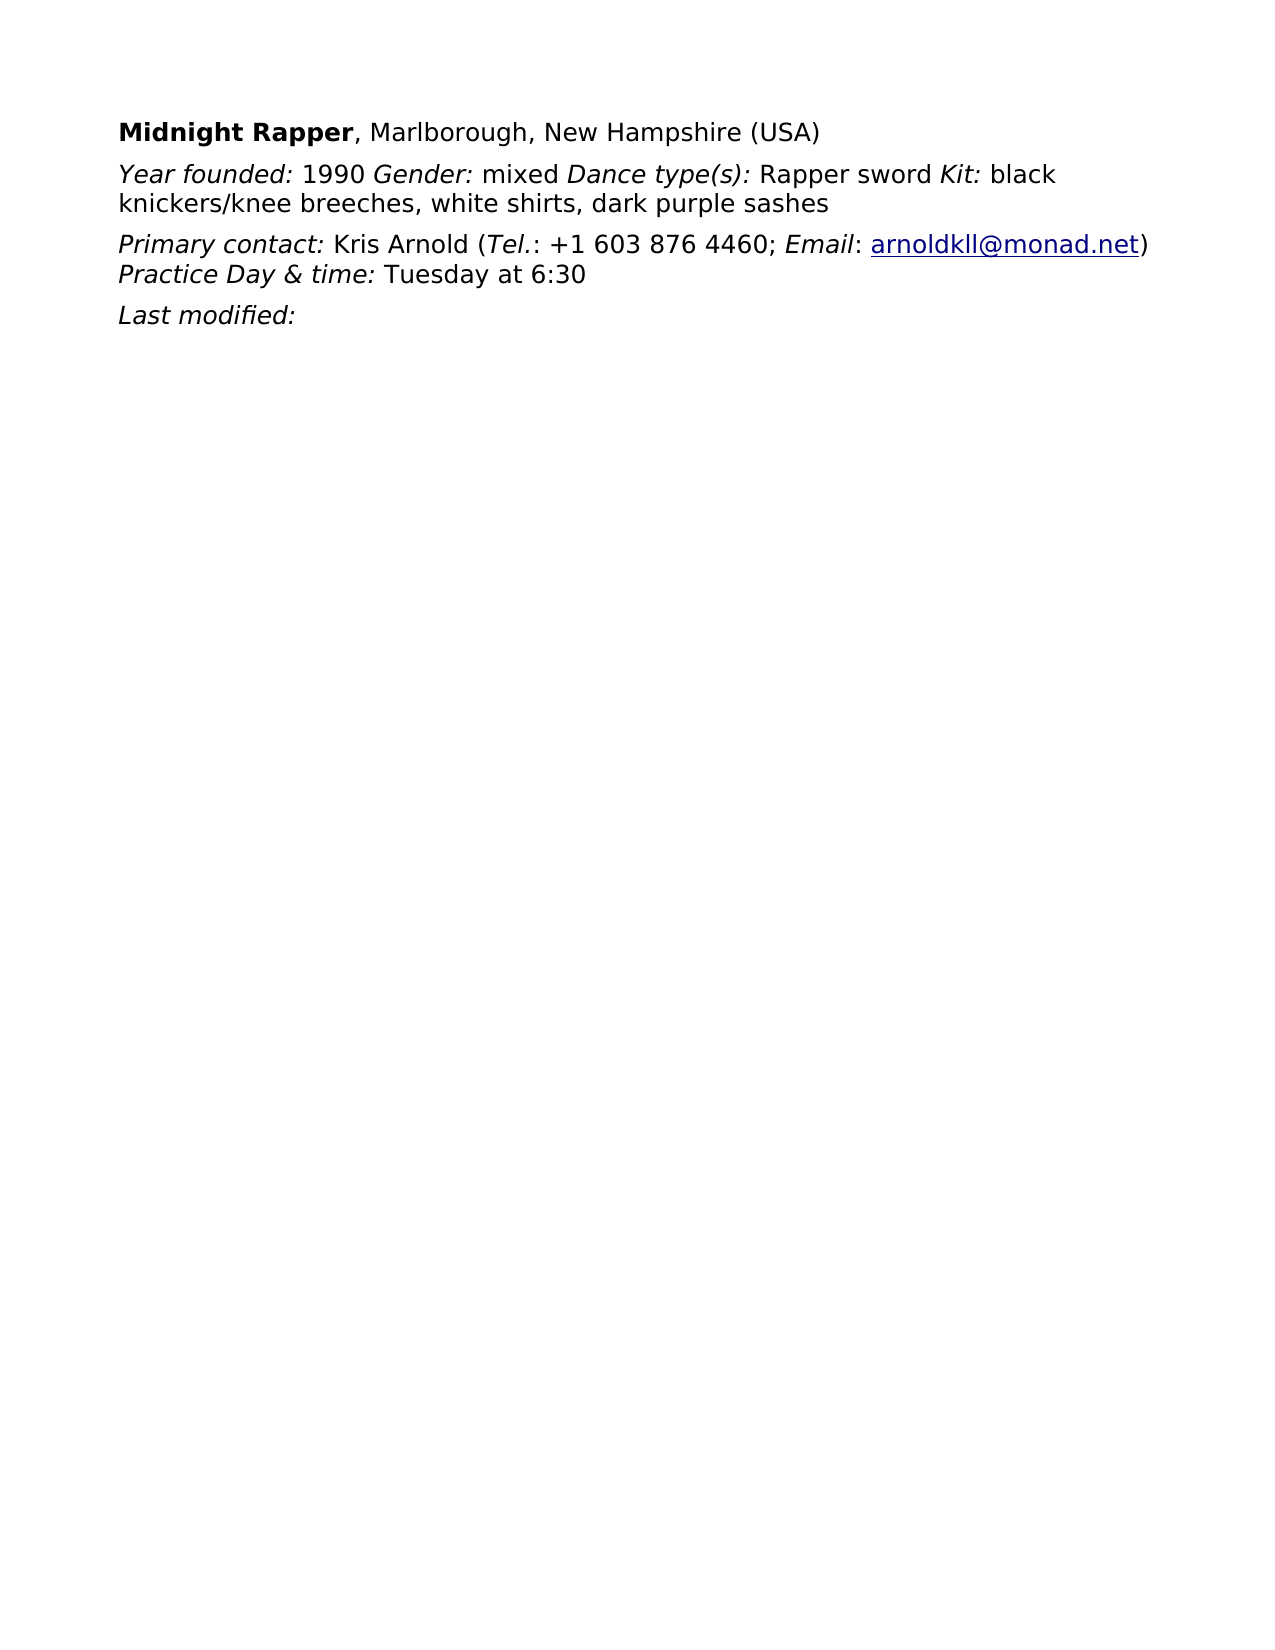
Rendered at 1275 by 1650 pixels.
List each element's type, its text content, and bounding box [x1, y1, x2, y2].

text Midnight Rapper, Marlborough, New Hampshire (USA) [118, 118, 1157, 147]
text Year founded: 1990 Gender: mixed Dance type(s): Rapper sword Kit: black knickers/knee breeches, white shirts, dark purple sashes [118, 160, 1157, 218]
text Primary contact: Kris Arnold (Tel.: +1 603 876 4460; Email: arnoldkll@monad.net) Practice Day & time: Tuesday at 6:30 [118, 231, 1157, 289]
text Last modified: [118, 301, 1157, 331]
